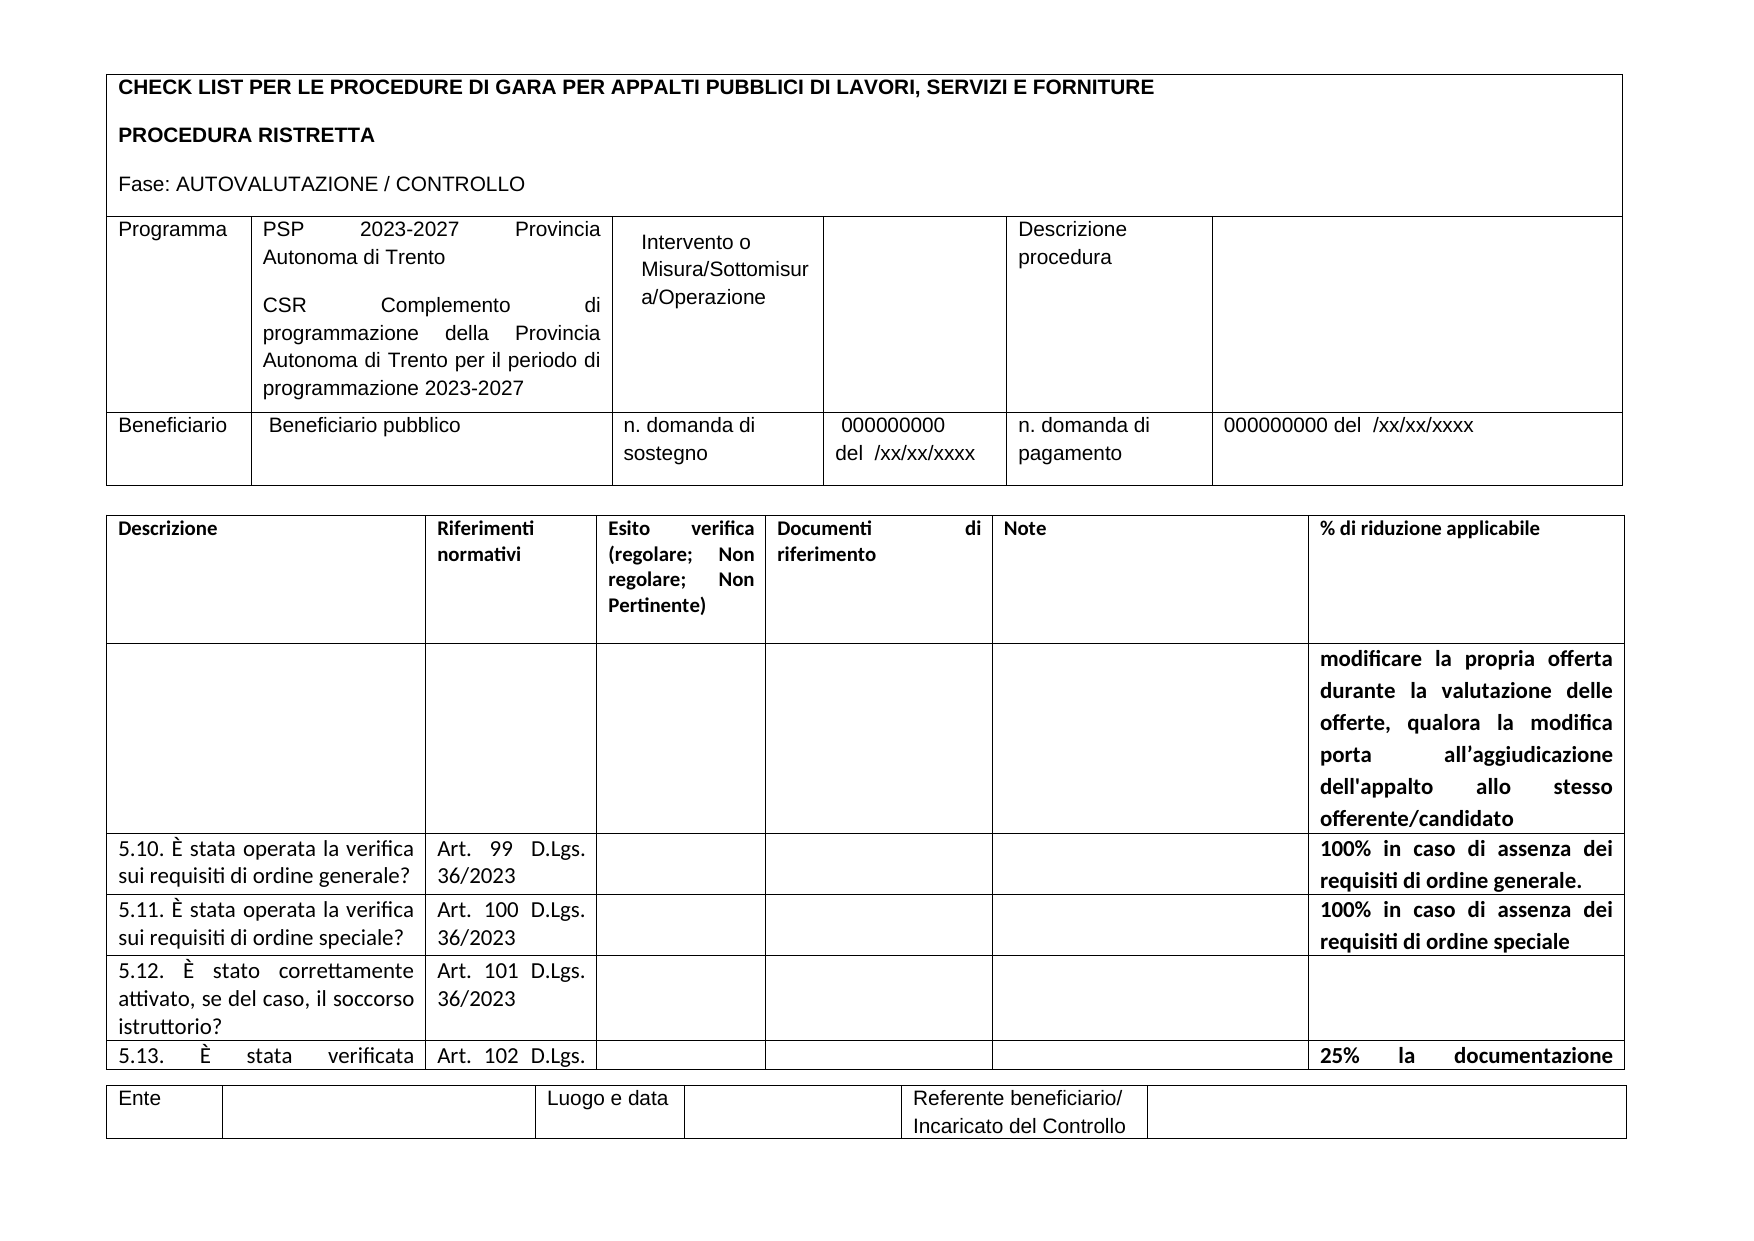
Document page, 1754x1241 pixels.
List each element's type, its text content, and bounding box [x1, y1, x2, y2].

table_cell [597, 1041, 765, 1069]
table_cell [766, 644, 992, 833]
table_cell [766, 895, 992, 955]
table_cell 5.11. È stata operata la verifica sui requisiti di ordine speciale? [107, 895, 425, 955]
table_cell [766, 1041, 992, 1069]
table_cell 5.10. È stata operata la verifica sui requisiti di ordine generale? [107, 834, 425, 894]
table_cell [993, 895, 1308, 955]
table_cell [993, 1041, 1308, 1069]
table_cell [766, 956, 992, 1040]
table_cell modificare la propria offerta durante la valutazione delle offerte, qualora la modifica porta all’aggiudicazione dell'appalto allo stesso offerente/candidato [1309, 644, 1624, 833]
table_cell [766, 834, 992, 894]
table_cell [426, 644, 596, 833]
table_cell [993, 834, 1308, 894]
table_header Esito verifica (regolare; Non regolare; Non Pertinente) [597, 516, 765, 643]
table_cell [597, 644, 765, 833]
table_cell Art. 99 D.Lgs. 36/2023 [426, 834, 596, 894]
table_cell [597, 834, 765, 894]
table_cell [597, 956, 765, 1040]
table_cell 5.12. È stato correttamente attivato, se del caso, il soccorso istruttorio? [107, 956, 425, 1040]
table_cell Art. 102 D.Lgs. [426, 1041, 596, 1069]
table_cell [107, 644, 425, 833]
table_header Descrizione [107, 516, 425, 643]
table_header Note [993, 516, 1308, 643]
table_cell Art. 101 D.Lgs. 36/2023 [426, 956, 596, 1040]
table_cell 5.13. È stata verificata [107, 1041, 425, 1069]
table_cell Art. 100 D.Lgs. 36/2023 [426, 895, 596, 955]
table_cell [993, 644, 1308, 833]
table_cell [1309, 956, 1624, 1040]
table_cell 100% in caso di assenza dei requisiti di ordine speciale [1309, 895, 1624, 955]
table_header Documenti di riferimento [766, 516, 992, 643]
table_header % di riduzione applicabile [1309, 516, 1624, 643]
table_header Riferimenti normativi [426, 516, 596, 643]
table_cell [993, 956, 1308, 1040]
table_cell [597, 895, 765, 955]
table_cell 25% la documentazione [1309, 1041, 1624, 1069]
table_cell 100% in caso di assenza dei requisiti di ordine generale. [1309, 834, 1624, 894]
